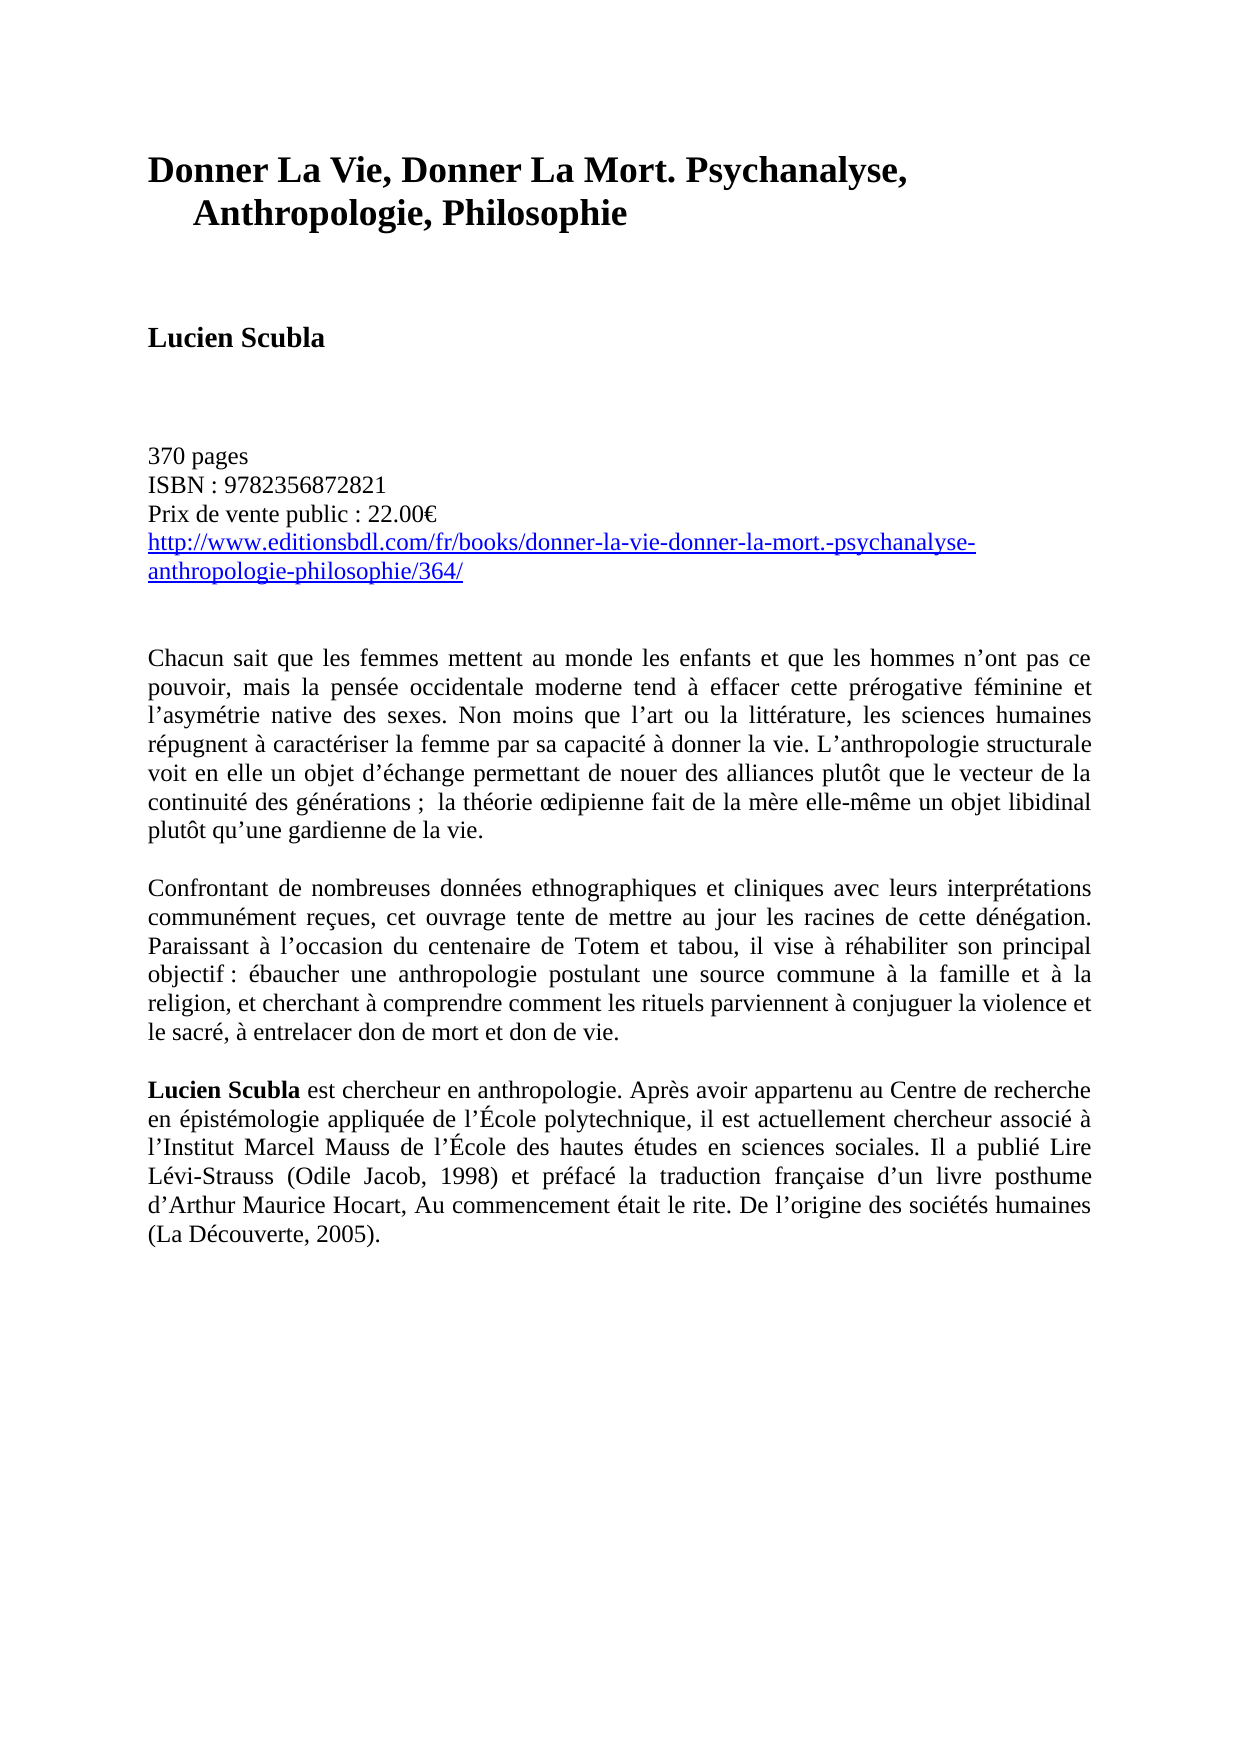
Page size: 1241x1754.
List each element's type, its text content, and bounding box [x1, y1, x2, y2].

subtitle Lucien Scubla [148, 321, 1093, 354]
text Lucien Scubla est chercheur en anthropologie. Après avoir appartenu au Centre de recherche en épistémologie appliquée de l’École polytechnique, il est actuellement chercheur associé à l’Institut Marcel Mauss de l’École des hautes études en sciences sociales. Il a publié Lire Lévi-Strauss (Odile Jacob, 1998) et préfacé la traduction française d’un livre posthume d’Arthur Maurice Hocart, Au commencement était le rite. De l’origine des sociétés humaines (La Découverte, 2005). [148, 1075, 1093, 1247]
text http://www.editionsbdl.com/fr/books/donner-la-vie-donner-la-mort.-psychanalyse-anthropologie-philosophie/364/ [148, 527, 1093, 585]
subtitle Donner La Vie, Donner La Mort. Psychanalyse, Anthropologie, Philosophie [148, 148, 1093, 291]
text Confrontant de nombreuses données ethnographiques et cliniques avec leurs interprétations communément reçues, cet ouvrage tente de mettre au jour les racines de cette dénégation. Paraissant à l’occasion du centenaire de Totem et tabou, il vise à réhabiliter son principal objectif : ébaucher une anthropologie postulant une source commune à la famille et à la religion, et cherchant à comprendre comment les rituels parviennent à conjuguer la violence et le sacré, à entrelacer don de mort et don de vie. [148, 873, 1093, 1046]
text Chacun sait que les femmes mettent au monde les enfants et que les hommes n’ont pas ce pouvoir, mais la pensée occidentale moderne tend à effacer cette prérogative féminine et l’asymétrie native des sexes. Non moins que l’art ou la littérature, les sciences humaines répugnent à caractériser la femme par sa capacité à donner la vie. L’anthropologie structurale voit en elle un objet d’échange permettant de nouer des alliances plutôt que le vecteur de la continuité des générations ; la théorie œdipienne fait de la mère elle-même un objet libidinal plutôt qu’une gardienne de la vie. [148, 643, 1093, 844]
text 370 pages ISBN : 9782356872821 Prix de vente public : 22.00€ [148, 441, 1093, 527]
